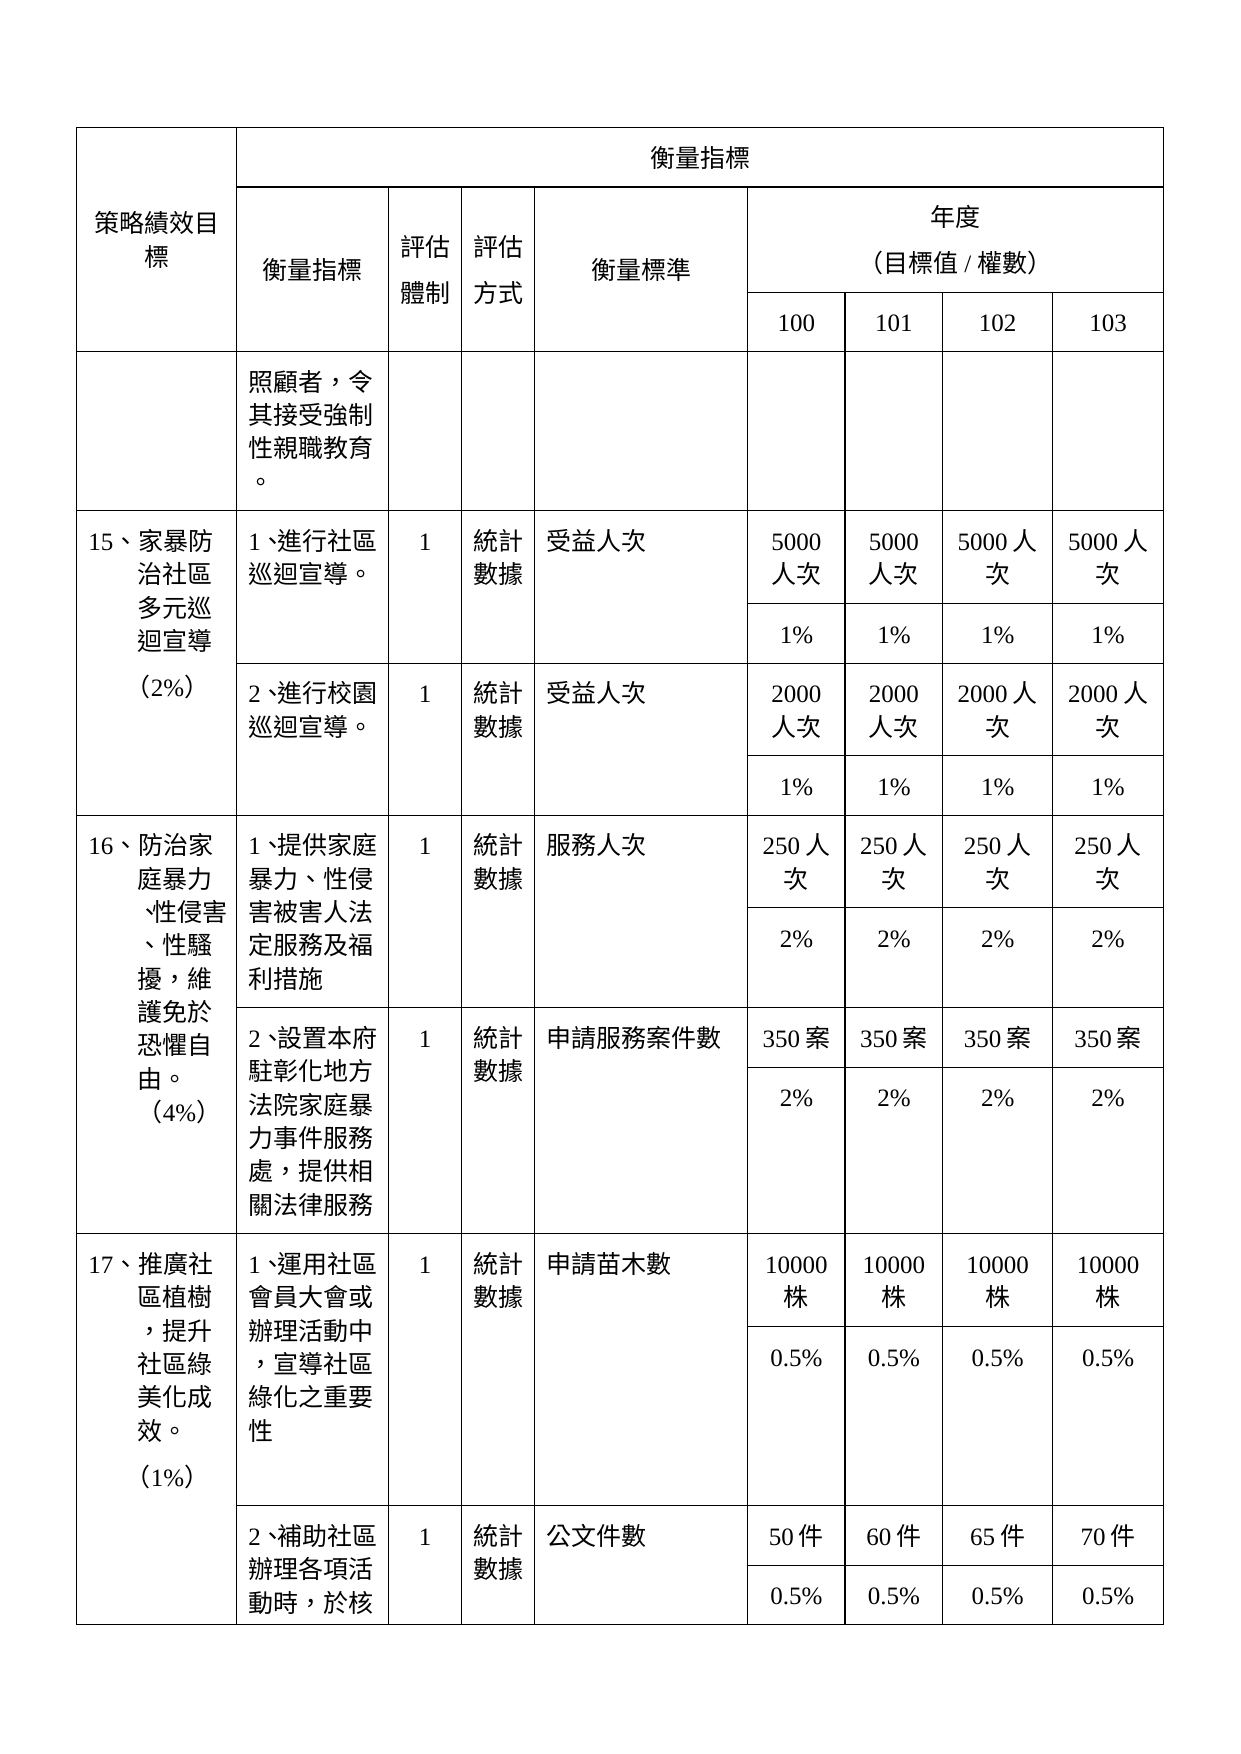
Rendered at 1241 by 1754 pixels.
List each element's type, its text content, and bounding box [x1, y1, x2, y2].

table_cell 0.5% [748, 1566, 844, 1624]
table_cell [943, 352, 1052, 510]
table_cell 101 [846, 293, 942, 351]
table_cell 受益人次 [535, 664, 747, 814]
table_cell 照顧者，令其接受強制性親職教育。 [237, 352, 388, 510]
table_cell 1、提供家庭暴力、性侵害被害人法定服務及福利措施 [237, 816, 388, 1007]
table_cell 5000人次 [748, 511, 844, 603]
table_cell 2% [748, 908, 844, 1007]
table_cell 102 [943, 293, 1052, 351]
table_cell 1% [846, 604, 942, 662]
table_cell 1 [389, 1506, 461, 1624]
table_cell 2000人次 [943, 664, 1052, 755]
table_cell 350案 [748, 1008, 844, 1067]
table_cell 10000株 [748, 1234, 844, 1326]
table_cell 0.5% [943, 1566, 1052, 1624]
table_cell 5000人次 [943, 511, 1052, 603]
table_cell 2% [1053, 1068, 1163, 1233]
table_cell 2% [748, 1068, 844, 1233]
table_cell 10000株 [846, 1234, 942, 1326]
table_cell 公文件數 [535, 1506, 747, 1624]
table_cell 5000人次 [846, 511, 942, 603]
table_cell [748, 352, 844, 510]
table_cell 250人次 [748, 816, 844, 907]
table_cell 65件 [943, 1506, 1052, 1564]
table_header 策略績效目標 [77, 128, 236, 351]
table_cell [535, 352, 747, 510]
table_cell 2% [943, 1068, 1052, 1233]
table_cell 衡量標準 [535, 188, 747, 351]
table_cell 60件 [846, 1506, 942, 1564]
table_cell 250人次 [943, 816, 1052, 907]
table_cell 服務人次 [535, 816, 747, 1007]
table_cell [389, 352, 461, 510]
table_cell 2000人次 [846, 664, 942, 755]
table_cell [846, 352, 942, 510]
table_cell 1% [846, 756, 942, 814]
table_cell 2000人次 [1053, 664, 1163, 755]
table_cell 統計數據 [462, 816, 534, 1007]
table_cell 250人次 [846, 816, 942, 907]
table_cell 350案 [1053, 1008, 1163, 1067]
table_cell 2、進行校園巡迴宣導。 [237, 664, 388, 814]
table_cell 2% [1053, 908, 1163, 1007]
table_cell 350案 [943, 1008, 1052, 1067]
table_cell 70件 [1053, 1506, 1163, 1564]
table_cell 統計數據 [462, 511, 534, 662]
table_cell 250人次 [1053, 816, 1163, 907]
table_cell 103 [1053, 293, 1163, 351]
table_cell 10000株 [1053, 1234, 1163, 1326]
table_cell [1053, 352, 1163, 510]
table_cell 0.5% [943, 1327, 1052, 1505]
table_cell 統計數據 [462, 1008, 534, 1233]
table_cell 5000人次 [1053, 511, 1163, 603]
table_cell 1% [1053, 604, 1163, 662]
table_cell 1% [748, 604, 844, 662]
table_cell 50件 [748, 1506, 844, 1564]
table_cell 100 [748, 293, 844, 351]
table_cell 統計數據 [462, 664, 534, 814]
table_cell [462, 352, 534, 510]
table_cell 0.5% [846, 1327, 942, 1505]
table_cell 1 [389, 1008, 461, 1233]
table_cell 推廣社區植樹，提升社區綠美化成效。 （1%） [77, 1234, 236, 1505]
table_header 衡量指標 [237, 128, 1163, 186]
table_cell [77, 1505, 236, 1624]
table_cell 1 [389, 816, 461, 1007]
table_cell 1% [943, 756, 1052, 814]
table_cell 統計數據 [462, 1234, 534, 1505]
table_cell 0.5% [1053, 1566, 1163, 1624]
table_cell 家暴防治社區多元巡迴宣導 （2%） [77, 511, 236, 814]
table_cell 1 [389, 664, 461, 814]
table_cell [77, 352, 236, 510]
table_cell 衡量指標 [237, 188, 388, 351]
table_cell 1、運用社區會員大會或辦理活動中，宣導社區綠化之重要性 [237, 1234, 388, 1505]
table_cell 2000人次 [748, 664, 844, 755]
table_cell 申請服務案件數 [535, 1008, 747, 1233]
table_cell 1% [748, 756, 844, 814]
table_cell 統計數據 [462, 1506, 534, 1624]
table_cell 1、進行社區巡迴宣導。 [237, 511, 388, 662]
table_cell 10000株 [943, 1234, 1052, 1326]
table_cell 年度 （目標值 / 權數） [748, 188, 1163, 292]
table_cell 2% [846, 908, 942, 1007]
table_cell 2、設置本府駐彰化地方法院家庭暴力事件服務處，提供相關法律服務 [237, 1008, 388, 1233]
table_cell 2、補助社區辦理各項活動時，於核 [237, 1506, 388, 1624]
table_cell 2% [943, 908, 1052, 1007]
table_cell 1 [389, 511, 461, 662]
table_cell 申請苗木數 [535, 1234, 747, 1505]
table_cell 1% [1053, 756, 1163, 814]
table_cell 1 [389, 1234, 461, 1505]
table_cell 0.5% [846, 1566, 942, 1624]
table_cell 評估 體制 [389, 188, 461, 351]
table_cell 1% [943, 604, 1052, 662]
table_cell 受益人次 [535, 511, 747, 662]
table_cell 0.5% [748, 1327, 844, 1505]
table_cell 350案 [846, 1008, 942, 1067]
table_cell 防治家庭暴力、性侵害、性騷擾，維護免於恐懼自由。（4%） [77, 816, 236, 1233]
table_cell 評估 方式 [462, 188, 534, 351]
table_cell 0.5% [1053, 1327, 1163, 1505]
table_cell 2% [846, 1068, 942, 1233]
